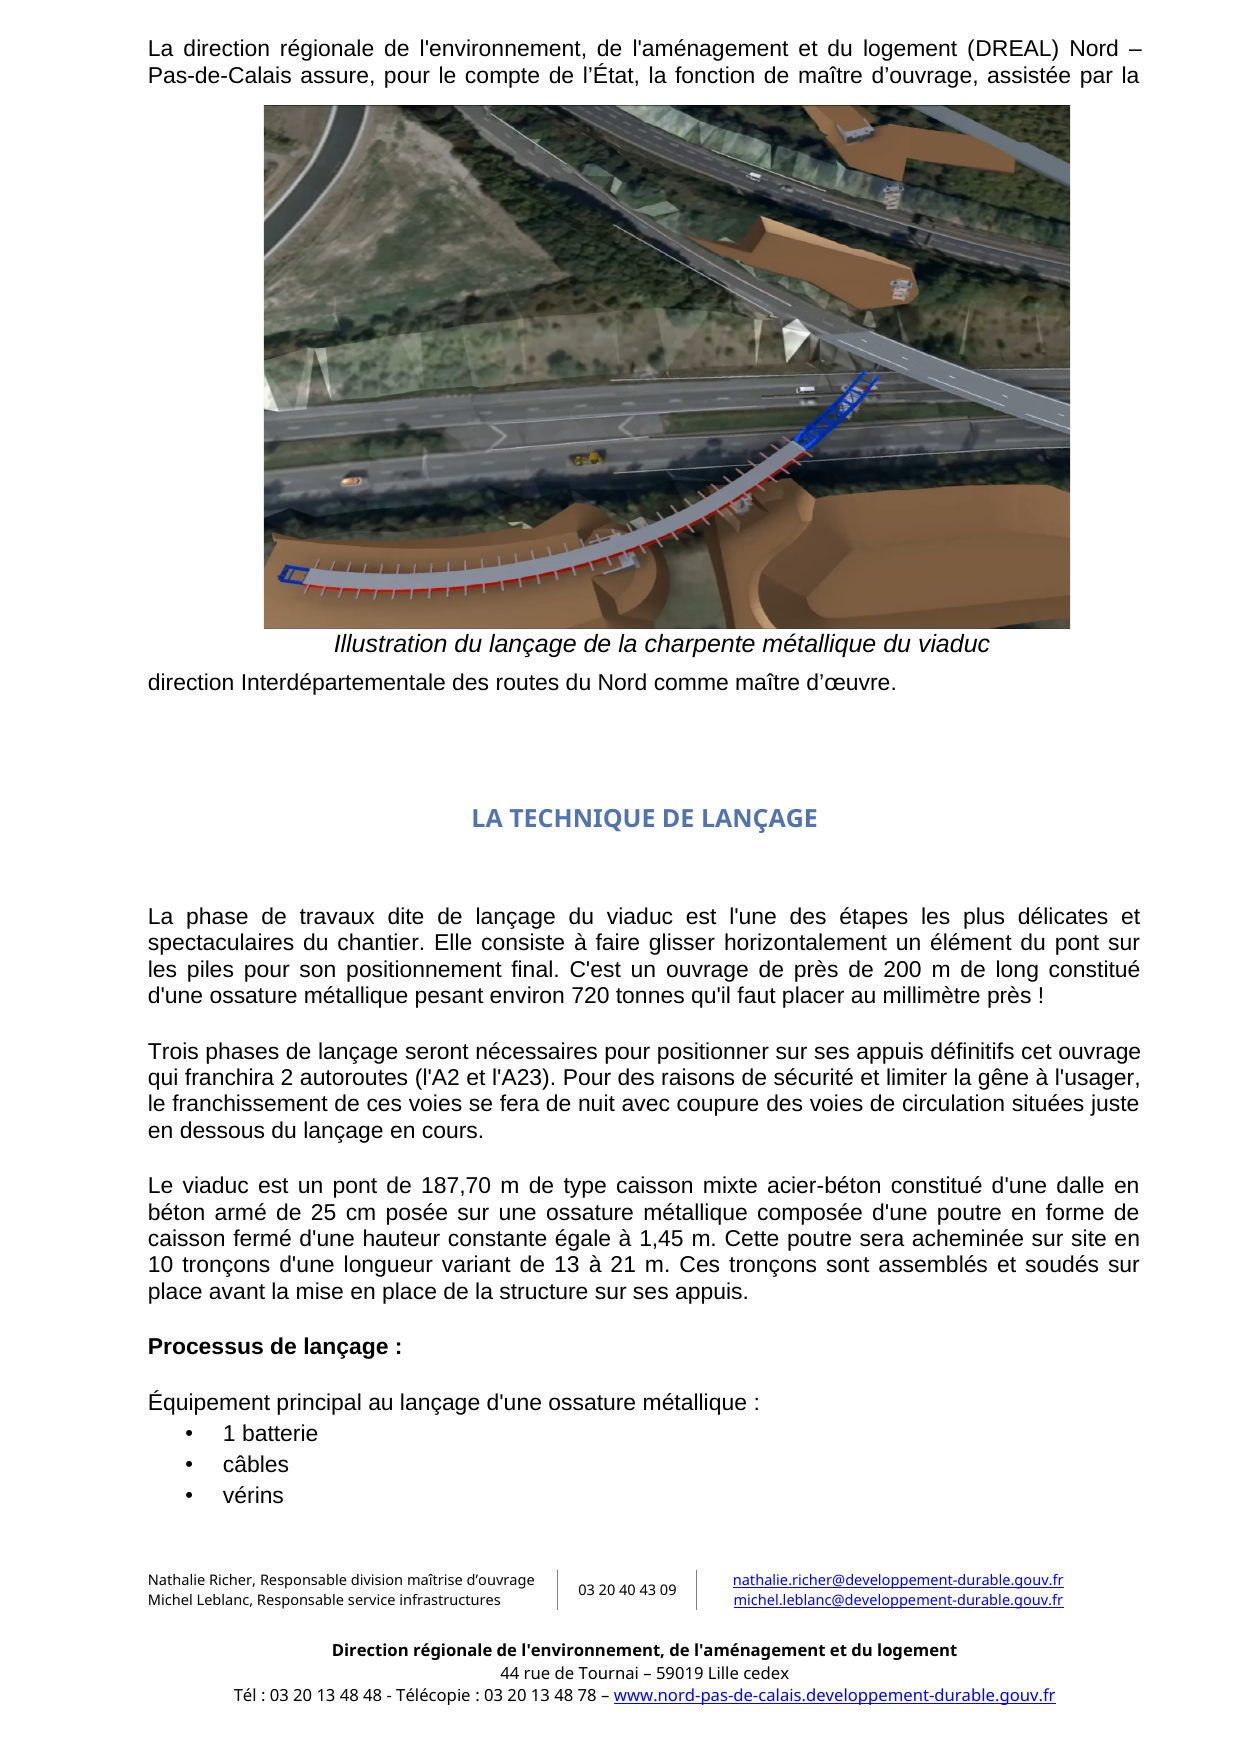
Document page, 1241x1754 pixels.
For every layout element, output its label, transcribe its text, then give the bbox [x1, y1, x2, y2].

picture [263, 105, 1071, 629]
list 1 batterie [185, 1420, 1141, 1446]
text Processus de lançage : [148, 1333, 1141, 1359]
text LA TECHNIQUE DE LANÇAGE [148, 801, 1141, 835]
text Le viaduc est un pont de 187,70 m de type caisson mixte acier-béton constitué d'une dalle en béton armé de 25 cm posée sur une ossature métallique composée d'une poutre en forme de caisson fermé d'une hauteur constante égale à 1,45 m. Cette poutre sera acheminée sur site en 10 tronçons d'une longueur variant de 13 à 21 m. Ces tronçons sont assemblés et soudés sur place avant la mise en place de la structure sur ses appuis. [148, 1172, 1141, 1304]
list câbles [185, 1451, 1141, 1477]
text Trois phases de lançage seront nécessaires pour positionner sur ses appuis définitifs cet ouvrage qui franchira 2 autoroutes (l'A2 et l'A23). Pour des raisons de sécurité et limiter la gêne à l'usager, le franchissement de ces voies se fera de nuit avec coupure des voies de circulation situées juste en dessous du lançage en cours. [148, 1038, 1141, 1143]
list vérins [185, 1482, 1141, 1508]
text La direction régionale de l'environnement, de l'aménagement et du logement (DREAL) Nord – Pas-de-Calais assure, pour le compte de l’État, la fonction de maître d’ouvrage, assistée par la direction Interdépartementale des routes du Nord comme maître d’œuvre. [148, 35, 1141, 696]
text Équipement principal au lançage d'une ossature métallique : [148, 1389, 1141, 1415]
text La phase de travaux dite de lançage du viaduc est l'une des étapes les plus délicates et spectaculaires du chantier. Elle consiste à faire glisser horizontalement un élément du pont sur les piles pour son positionnement final. C'est un ouvrage de près de 200 m de long constitué d'une ossature métallique pesant environ 720 tonnes qu'il faut placer au millimètre près ! [148, 903, 1141, 1008]
text Illustration du lançage de la charpente métallique du viaduc [154, 118, 1173, 657]
